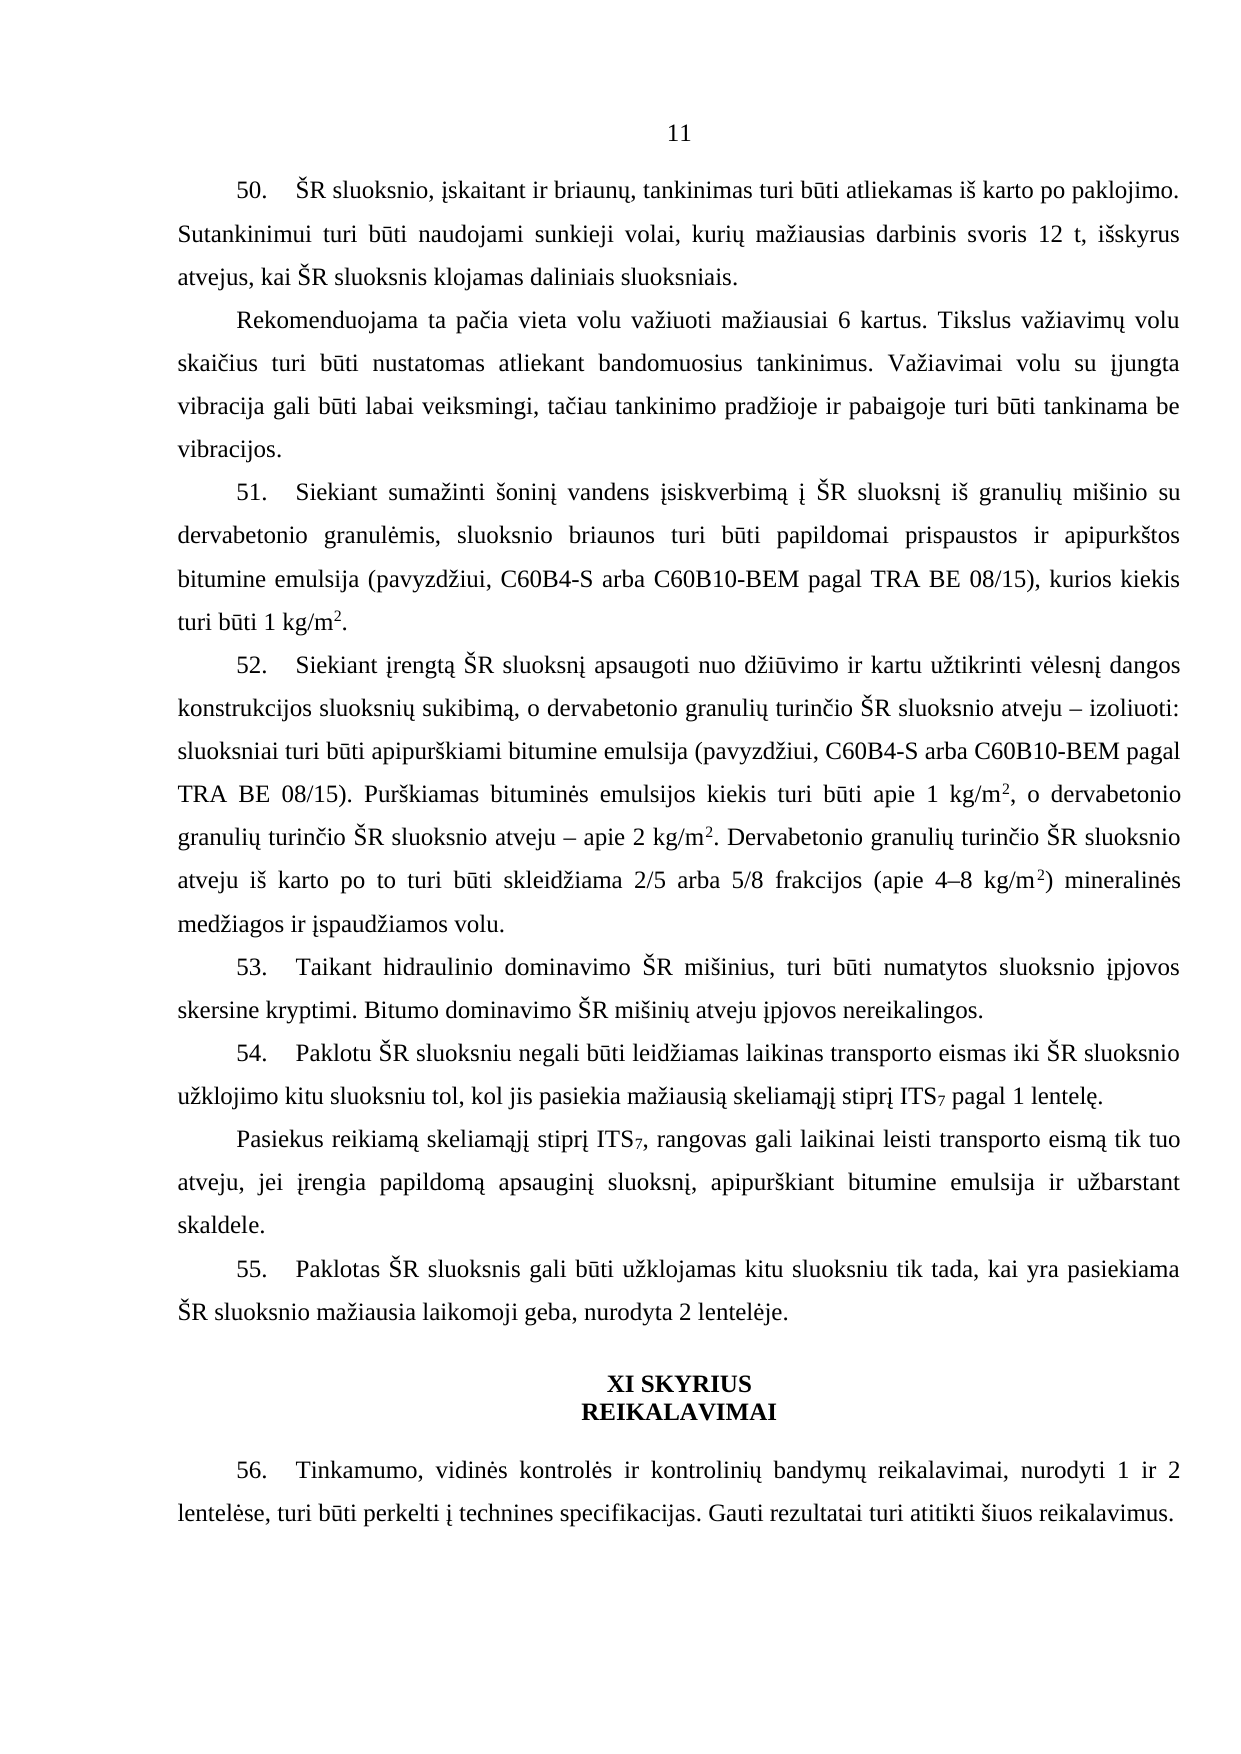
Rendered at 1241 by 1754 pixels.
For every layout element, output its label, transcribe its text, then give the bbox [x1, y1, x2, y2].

text 52. Siekiant įrengtą ŠR sluoksnį apsaugoti nuo džiūvimo ir kartu užtikrinti vėlesnį dangos konstrukcijos sluoksnių sukibimą, o dervabetonio granulių turinčio ŠR sluoksnio atveju – izoliuoti: sluoksniai turi būti apipurškiami bitumine emulsija (pavyzdžiui, C60B4-S arba C60B10-BEM pagal TRA BE 08/15). Purškiamas bituminės emulsijos kiekis turi būti apie 1 kg/m2, o dervabetonio granulių turinčio ŠR sluoksnio atveju – apie 2 kg/m2. Dervabetonio granulių turinčio ŠR sluoksnio atveju iš karto po to turi būti skleidžiama 2/5 arba 5/8 frakcijos (apie 4–8 kg/m2) mineralinės medžiagos ir įspaudžiamos volu. [177, 650, 1181, 937]
text 56. Tinkamumo, vidinės kontrolės ir kontrolinių bandymų reikalavimai, nurodyti 1 ir 2 lentelėse, turi būti perkelti į technines specifikacijas. Gauti rezultatai turi atitikti šiuos reikalavimus. [177, 1455, 1181, 1527]
text 50. ŠR sluoksnio, įskaitant ir briaunų, tankinimas turi būti atliekamas iš karto po paklojimo. Sutankinimui turi būti naudojami sunkieji volai, kurių mažiausias darbinis svoris 12 t, išskyrus atvejus, kai ŠR sluoksnis klojamas daliniais sluoksniais. [177, 176, 1181, 291]
text XI SKYRIUS [177, 1369, 1181, 1397]
text 51. Siekiant sumažinti šoninį vandens įsiskverbimą į ŠR sluoksnį iš granulių mišinio su dervabetonio granulėmis, sluoksnio briaunos turi būti papildomai prispaustos ir apipurkštos bitumine emulsija (pavyzdžiui, C60B4-S arba C60B10-BEM pagal TRA BE 08/15), kurios kiekis turi būti 1 kg/m2. [177, 477, 1181, 636]
text Rekomenduojama ta pačia vieta volu važiuoti mažiausiai 6 kartus. Tikslus važiavimų volu skaičius turi būti nustatomas atliekant bandomuosius tankinimus. Važiavimai volu su įjungta vibracija gali būti labai veiksmingi, tačiau tankinimo pradžioje ir pabaigoje turi būti tankinama be vibracijos. [177, 305, 1181, 463]
text REIKALAVIMAI [177, 1397, 1181, 1426]
text 54. Paklotu ŠR sluoksniu negali būti leidžiamas laikinas transporto eismas iki ŠR sluoksnio užklojimo kitu sluoksniu tol, kol jis pasiekia mažiausią skeliamąjį stiprį ITS7 pagal 1 lentelę. [177, 1038, 1181, 1110]
text 55. Paklotas ŠR sluoksnis gali būti užklojamas kitu sluoksniu tik tada, kai yra pasiekiama ŠR sluoksnio mažiausia laikomoji geba, nurodyta 2 lentelėje. [177, 1254, 1181, 1326]
text Pasiekus reikiamą skeliamąjį stiprį ITS7, rangovas gali laikinai leisti transporto eismą tik tuo atveju, jei įrengia papildomą apsauginį sluoksnį, apipurškiant bitumine emulsija ir užbarstant skaldele. [177, 1124, 1181, 1239]
text 53. Taikant hidraulinio dominavimo ŠR mišinius, turi būti numatytos sluoksnio įpjovos skersine kryptimi. Bitumo dominavimo ŠR mišinių atveju įpjovos nereikalingos. [177, 952, 1181, 1024]
